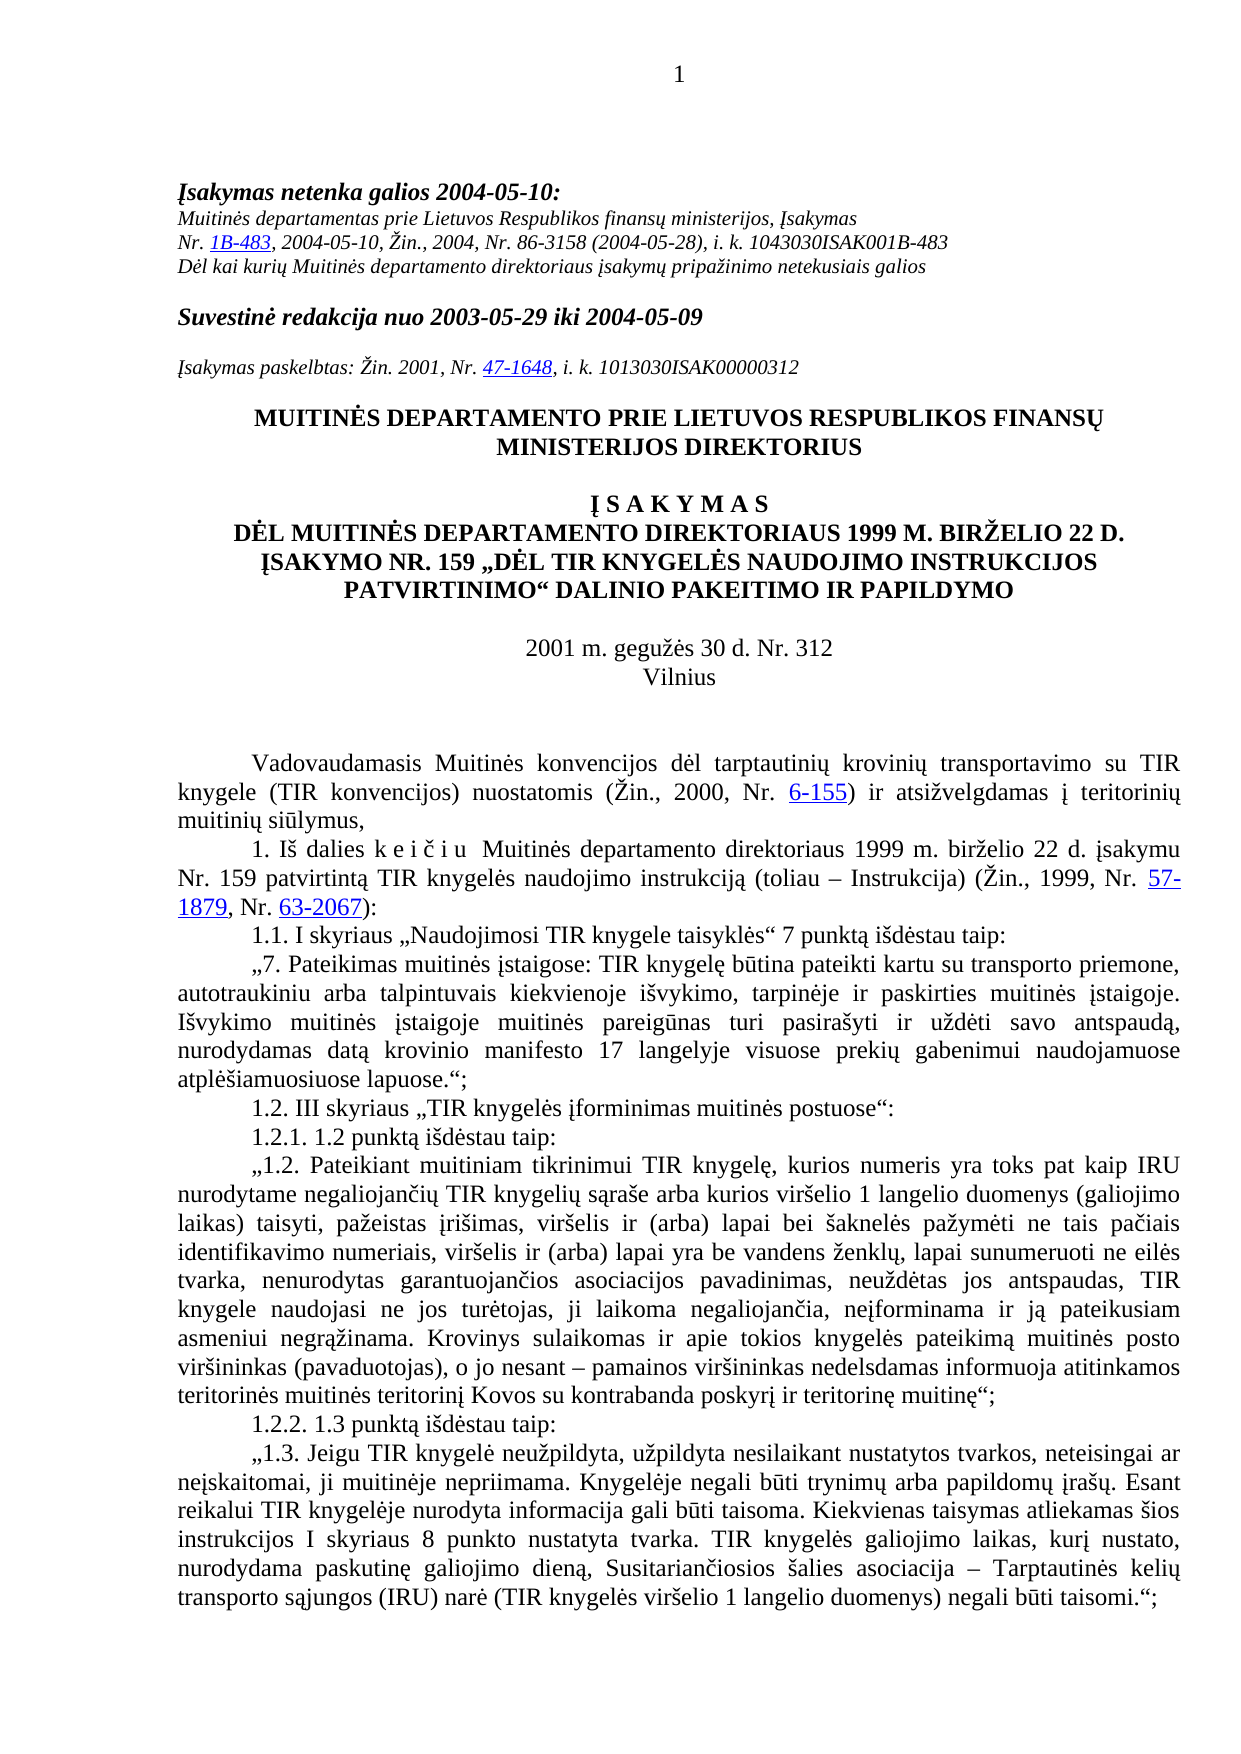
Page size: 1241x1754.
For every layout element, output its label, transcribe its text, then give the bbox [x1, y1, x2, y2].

text MUITINĖS DEPARTAMENTO PRIE LIETUVOS RESPUBLIKOS FINANSŲ MINISTERIJOS DIREKTORIUS [177, 403, 1181, 461]
text Vilnius [177, 662, 1181, 691]
text 1.2. III skyriaus „TIR knygelės įforminimas muitinės postuose“: [177, 1093, 1181, 1122]
text Įsakymas paskelbtas: Žin. 2001, Nr. 47-1648, i. k. 1013030ISAK00000312 [177, 355, 1181, 379]
text Nr. 1B-483, 2004-05-10, Žin., 2004, Nr. 86-3158 (2004-05-28), i. k. 1043030ISAK001B-483 [177, 230, 1181, 254]
text 2001 m. gegužės 30 d. Nr. 312 [177, 633, 1181, 662]
text Suvestinė redakcija nuo 2003-05-29 iki 2004-05-09 [177, 302, 1181, 331]
text Į S A K Y M A S [177, 489, 1181, 518]
text DĖL MUITINĖS DEPARTAMENTO DIREKTORIAUS 1999 M. BIRŽELIO 22 D. ĮSAKYMO NR. 159 „DĖL TIR KNYGELĖS NAUDOJIMO INSTRUKCIJOS PATVIRTINIMO“ DALINIO PAKEITIMO IR PAPILDYMO [177, 518, 1181, 604]
text „1.2. Pateikiant muitiniam tikrinimui TIR knygelę, kurios numeris yra toks pat kaip IRU nurodytame negaliojančių TIR knygelių sąraše arba kurios viršelio 1 langelio duomenys (galiojimo laikas) taisyti, pažeistas įrišimas, viršelis ir (arba) lapai bei šaknelės pažymėti ne tais pačiais identifikavimo numeriais, viršelis ir (arba) lapai yra be vandens ženklų, lapai sunumeruoti ne eilės tvarka, nenurodytas garantuojančios asociacijos pavadinimas, neuždėtas jos antspaudas, TIR knygele naudojasi ne jos turėtojas, ji laikoma negaliojančia, neįforminama ir ją pateikusiam asmeniui negrąžinama. Krovinys sulaikomas ir apie tokios knygelės pateikimą muitinės posto viršininkas (pavaduotojas), o jo nesant – pamainos viršininkas nedelsdamas informuoja atitinkamos teritorinės muitinės teritorinį Kovos su kontrabanda poskyrį ir teritorinę muitinę“; [177, 1151, 1181, 1409]
text 1.2.1. 1.2 punktą išdėstau taip: [177, 1122, 1181, 1151]
text 1. Iš dalies keičiu Muitinės departamento direktoriaus 1999 m. birželio 22 d. įsakymu Nr. 159 patvirtintą TIR knygelės naudojimo instrukciją (toliau – Instrukcija) (Žin., 1999, Nr. 57-1879, Nr. 63-2067): [177, 834, 1181, 921]
text 1.1. I skyriaus „Naudojimosi TIR knygele taisyklės“ 7 punktą išdėstau taip: [177, 921, 1181, 949]
text 1.2.2. 1.3 punktą išdėstau taip: [177, 1409, 1181, 1438]
text „7. Pateikimas muitinės įstaigose: TIR knygelę būtina pateikti kartu su transporto priemone, autotraukiniu arba talpintuvais kiekvienoje išvykimo, tarpinėje ir paskirties muitinės įstaigoje. Išvykimo muitinės įstaigoje muitinės pareigūnas turi pasirašyti ir uždėti savo antspaudą, nurodydamas datą krovinio manifesto 17 langelyje visuose prekių gabenimui naudojamuose atplėšiamuosiuose lapuose.“; [177, 949, 1181, 1093]
text „1.3. Jeigu TIR knygelė neužpildyta, užpildyta nesilaikant nustatytos tvarkos, neteisingai ar neįskaitomai, ji muitinėje nepriimama. Knygelėje negali būti trynimų arba papildomų įrašų. Esant reikalui TIR knygelėje nurodyta informacija gali būti taisoma. Kiekvienas taisymas atliekamas šios instrukcijos I skyriaus 8 punkto nustatyta tvarka. TIR knygelės galiojimo laikas, kurį nustato, nurodydama paskutinę galiojimo dieną, Susitariančiosios šalies asociacija – Tarptautinės kelių transporto sąjungos (IRU) narė (TIR knygelės viršelio 1 langelio duomenys) negali būti taisomi.“; [177, 1438, 1181, 1611]
text Vadovaudamasis Muitinės konvencijos dėl tarptautinių krovinių transportavimo su TIR knygele (TIR konvencijos) nuostatomis (Žin., 2000, Nr. 6-155) ir atsižvelgdamas į teritorinių muitinių siūlymus, [177, 748, 1181, 834]
text Muitinės departamentas prie Lietuvos Respublikos finansų ministerijos, Įsakymas [177, 206, 1181, 230]
text Įsakymas netenka galios 2004-05-10: [177, 177, 1181, 206]
text Dėl kai kurių Muitinės departamento direktoriaus įsakymų pripažinimo netekusiais galios [177, 254, 1181, 278]
